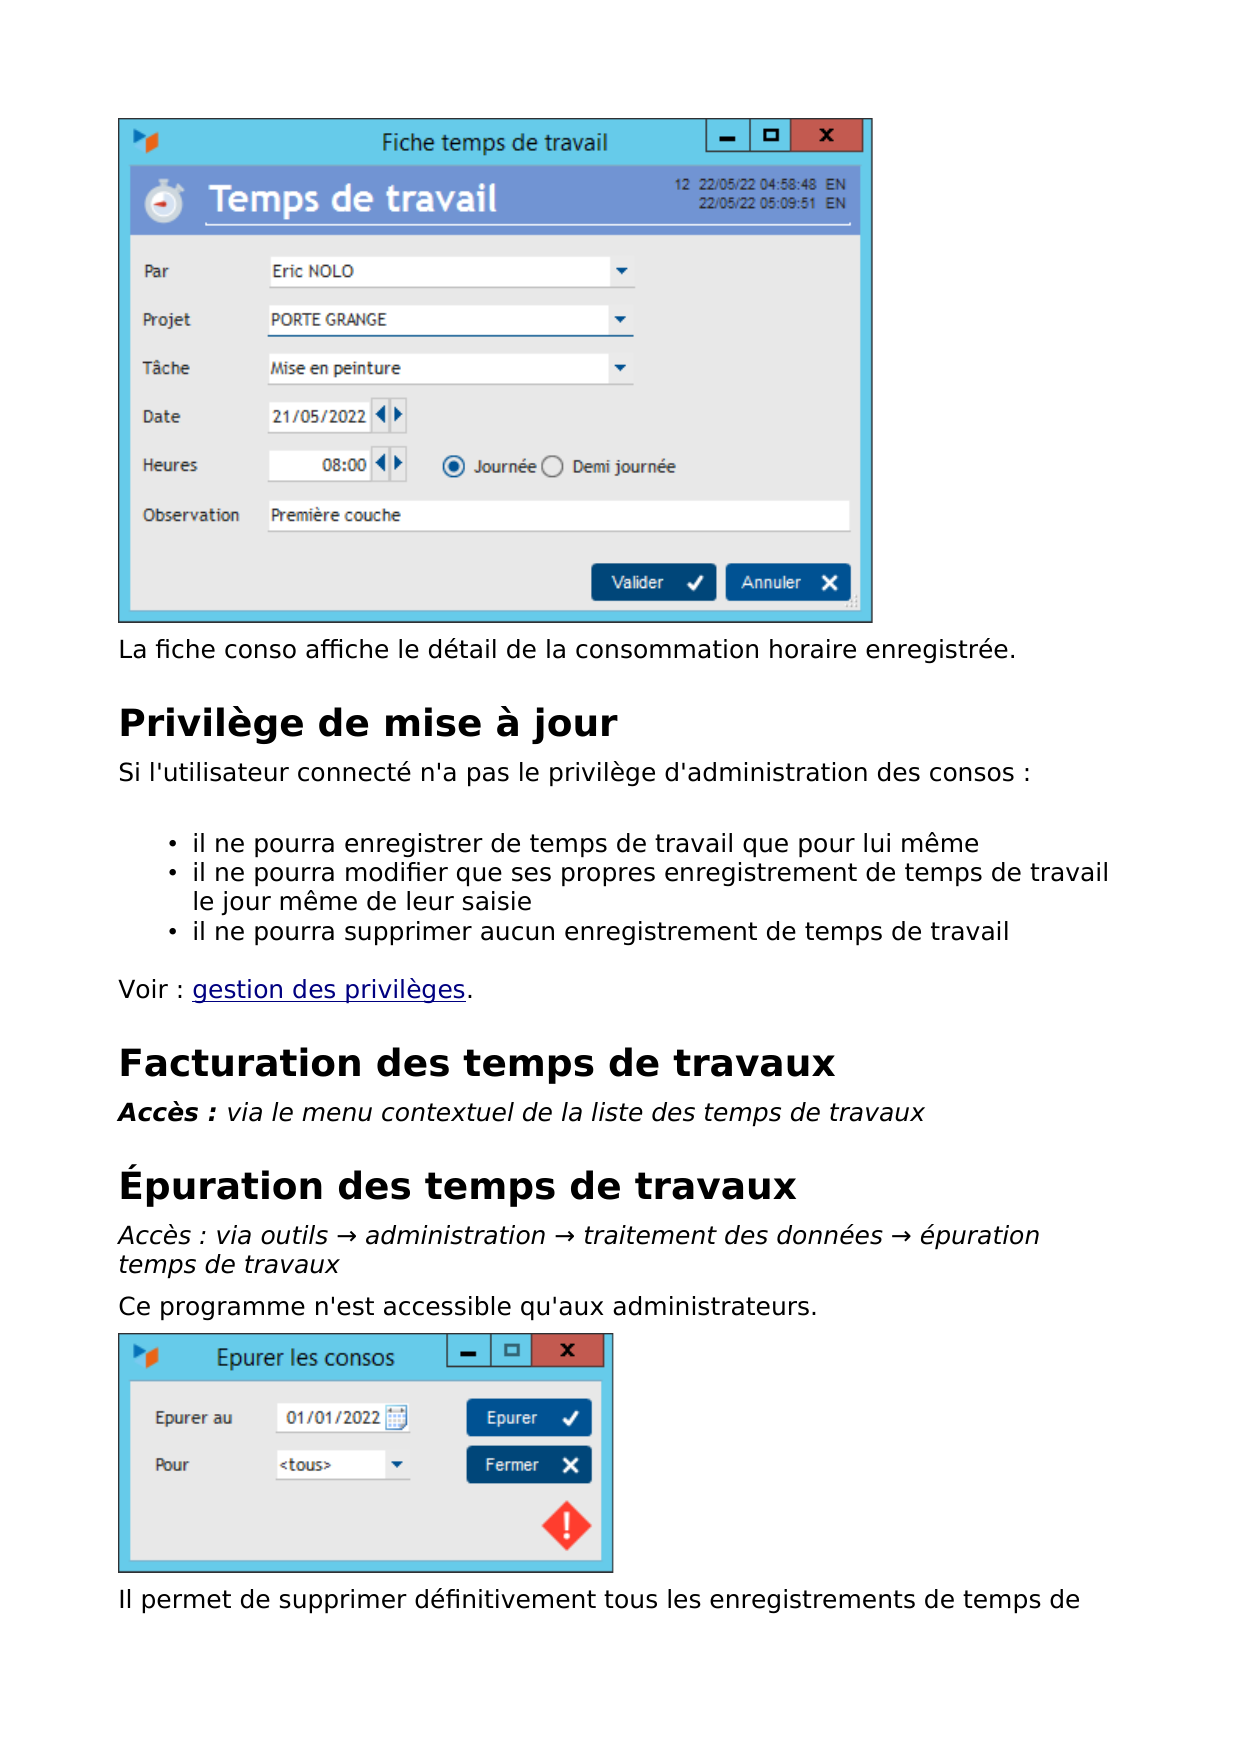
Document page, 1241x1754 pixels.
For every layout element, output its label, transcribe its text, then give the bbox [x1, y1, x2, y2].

text La fiche conso affiche le détail de la consommation horaire enregistrée. [118, 635, 1122, 664]
text Accès : via le menu contextuel de la liste des temps de travaux [118, 1098, 1122, 1127]
text Ce programme n'est accessible qu'aux administrateurs. [118, 1292, 1122, 1321]
picture [118, 1333, 614, 1573]
list il ne pourra supprimer aucun enregistrement de temps de travail [177, 917, 1122, 946]
list il ne pourra enregistrer de temps de travail que pour lui même [177, 829, 1122, 858]
list il ne pourra modifier que ses propres enregistrement de temps de travail le jour même de leur saisie [177, 858, 1122, 917]
text Il permet de supprimer définitivement tous les enregistrements de temps de [118, 1585, 1122, 1614]
text Accès : via outils → administration → traitement des données → épuration temps de travaux [118, 1221, 1122, 1279]
picture [118, 118, 873, 623]
subtitle Facturation des temps de travaux [118, 1042, 1122, 1086]
text Si l'utilisateur connecté n'a pas le privilège d'administration des consos : [118, 758, 1122, 787]
subtitle Épuration des temps de travaux [118, 1165, 1122, 1208]
subtitle Privilège de mise à jour [118, 702, 1122, 746]
text Voir : gestion des privilèges. [118, 975, 1122, 1004]
